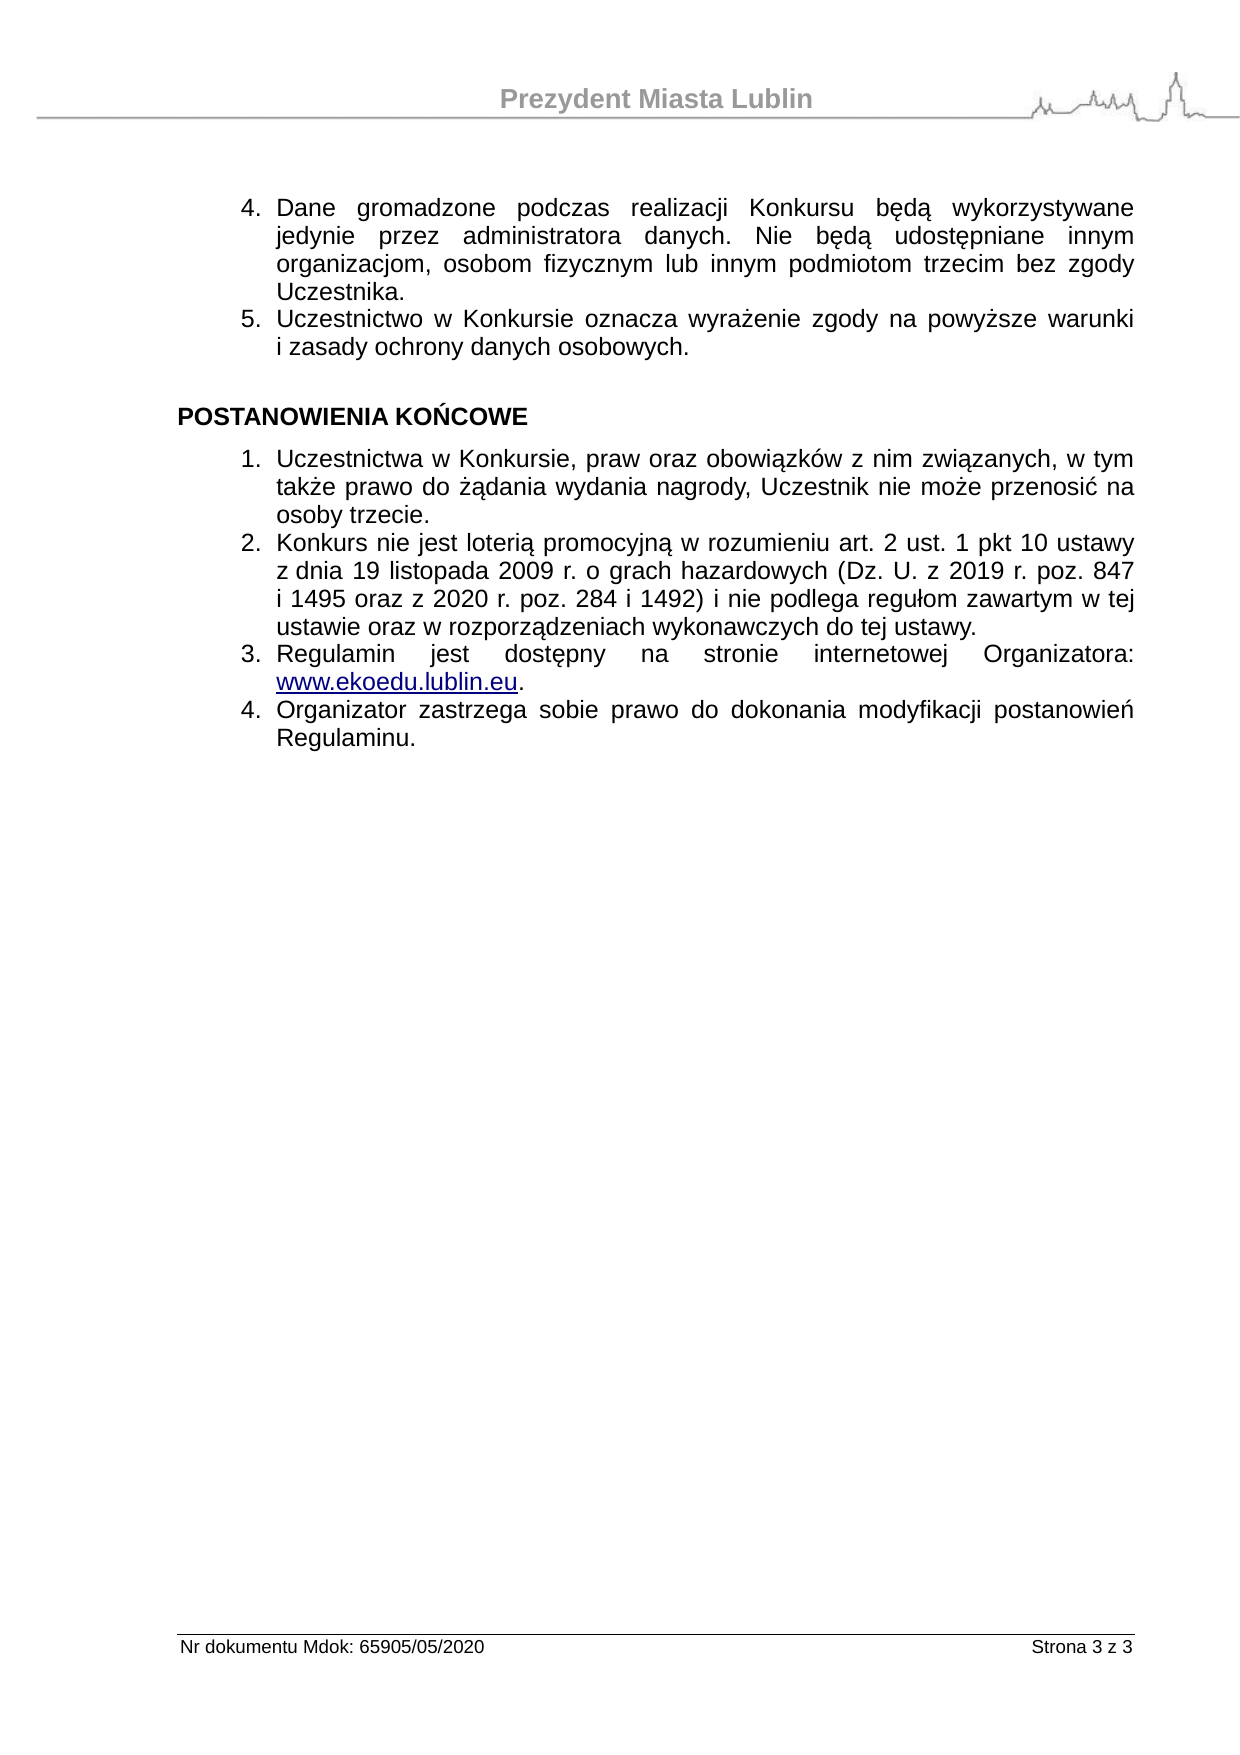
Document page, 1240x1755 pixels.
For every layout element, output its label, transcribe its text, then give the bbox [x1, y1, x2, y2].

list Konkurs nie jest loterią promocyjną w rozumieniu art. 2 ust. 1 pkt 10 ustawy z dnia 19 listopada 2009 r. o grach hazardowych (Dz. U. z 2019 r. poz. 847 i 1495 oraz z 2020 r. poz. 284 i 1492) i nie podlega regułom zawartym w tej ustawie oraz w rozporządzeniach wykonawczych do tej ustawy. [241, 528, 1135, 640]
list Dane gromadzone podczas realizacji Konkursu będą wykorzystywane jedynie przez administratora danych. Nie będą udostępniane innym organizacjom, osobom fizycznym lub innym podmiotom trzecim bez zgody Uczestnika. [241, 193, 1135, 305]
list Uczestnictwo w Konkursie oznacza wyrażenie zgody na powyższe warunki i zasady ochrony danych osobowych. [241, 305, 1135, 361]
list Regulamin jest dostępny na stronie internetowej Organizatora: www.ekoedu.lublin.eu. [241, 640, 1135, 696]
list Uczestnictwa w Konkursie, praw oraz obowiązków z nim związanych, w tym także prawo do żądania wydania nagrody, Uczestnik nie może przenosić na osoby trzecie. [241, 445, 1135, 528]
text POSTANOWIENIA KOŃCOWE [177, 403, 1135, 431]
picture [36, 72, 1240, 125]
list Organizator zastrzega sobie prawo do dokonania modyfikacji postanowień Regulaminu. [241, 696, 1135, 752]
